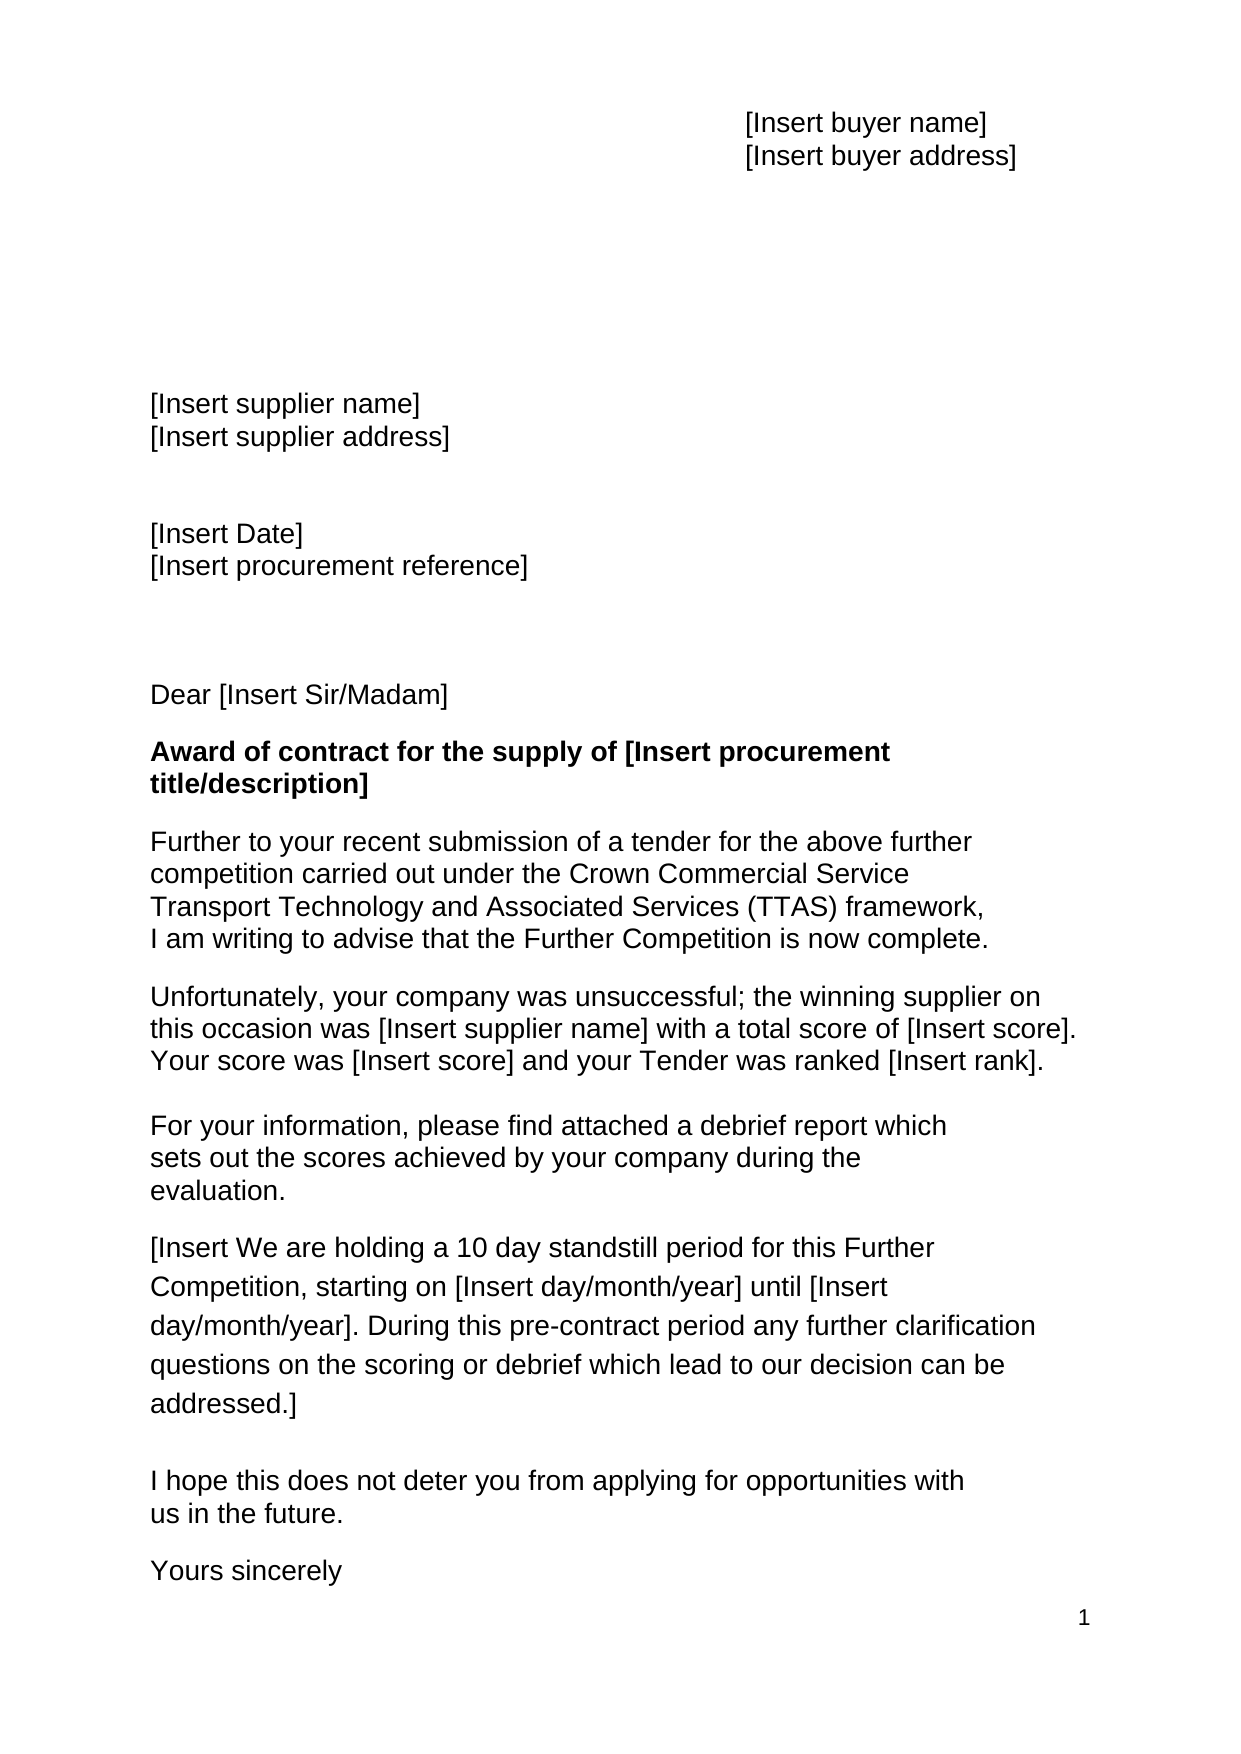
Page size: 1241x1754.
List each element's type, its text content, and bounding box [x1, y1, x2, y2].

text [Insert Date] [150, 517, 1090, 549]
text For your information, please find attached a debrief report which sets out the scores achieved by your company during the evaluation. [150, 1109, 997, 1206]
text [Insert We are holding a 10 day standstill period for this Further Competition, starting on [Insert day/month/year] until [Insert day/month/year]. During this pre-contract period any further clarification questions on the scoring or debrief which lead to our decision can be addressed.] [150, 1231, 1090, 1419]
text Award of contract for the supply of [Insert procurement title/description] [150, 735, 983, 800]
text Unfortunately, your company was unsuccessful; the winning supplier on this occasion was [Insert supplier name] with a total score of [Insert score]. Your score was [Insert score] and your Tender was ranked [Insert rank]. [150, 979, 1090, 1077]
text Dear [Insert Sir/Madam] [150, 678, 998, 710]
text [Insert supplier address] [150, 419, 1090, 452]
text I hope this does not deter you from applying for opportunities with us in the future. [150, 1464, 983, 1529]
text Yours sincerely [150, 1554, 997, 1587]
text [Insert supplier name] [150, 387, 1090, 419]
text [Insert procurement reference] [150, 549, 1090, 581]
text Further to your recent submission of a tender for the above further competition carried out under the Crown Commercial Service Transport Technology and Associated Services (TTAS) framework, I am writing to advise that the Further Competition is now complete. [150, 825, 997, 954]
table_header [102, 106, 734, 387]
table_header [Insert buyer name] [Insert buyer address] [734, 106, 1177, 387]
